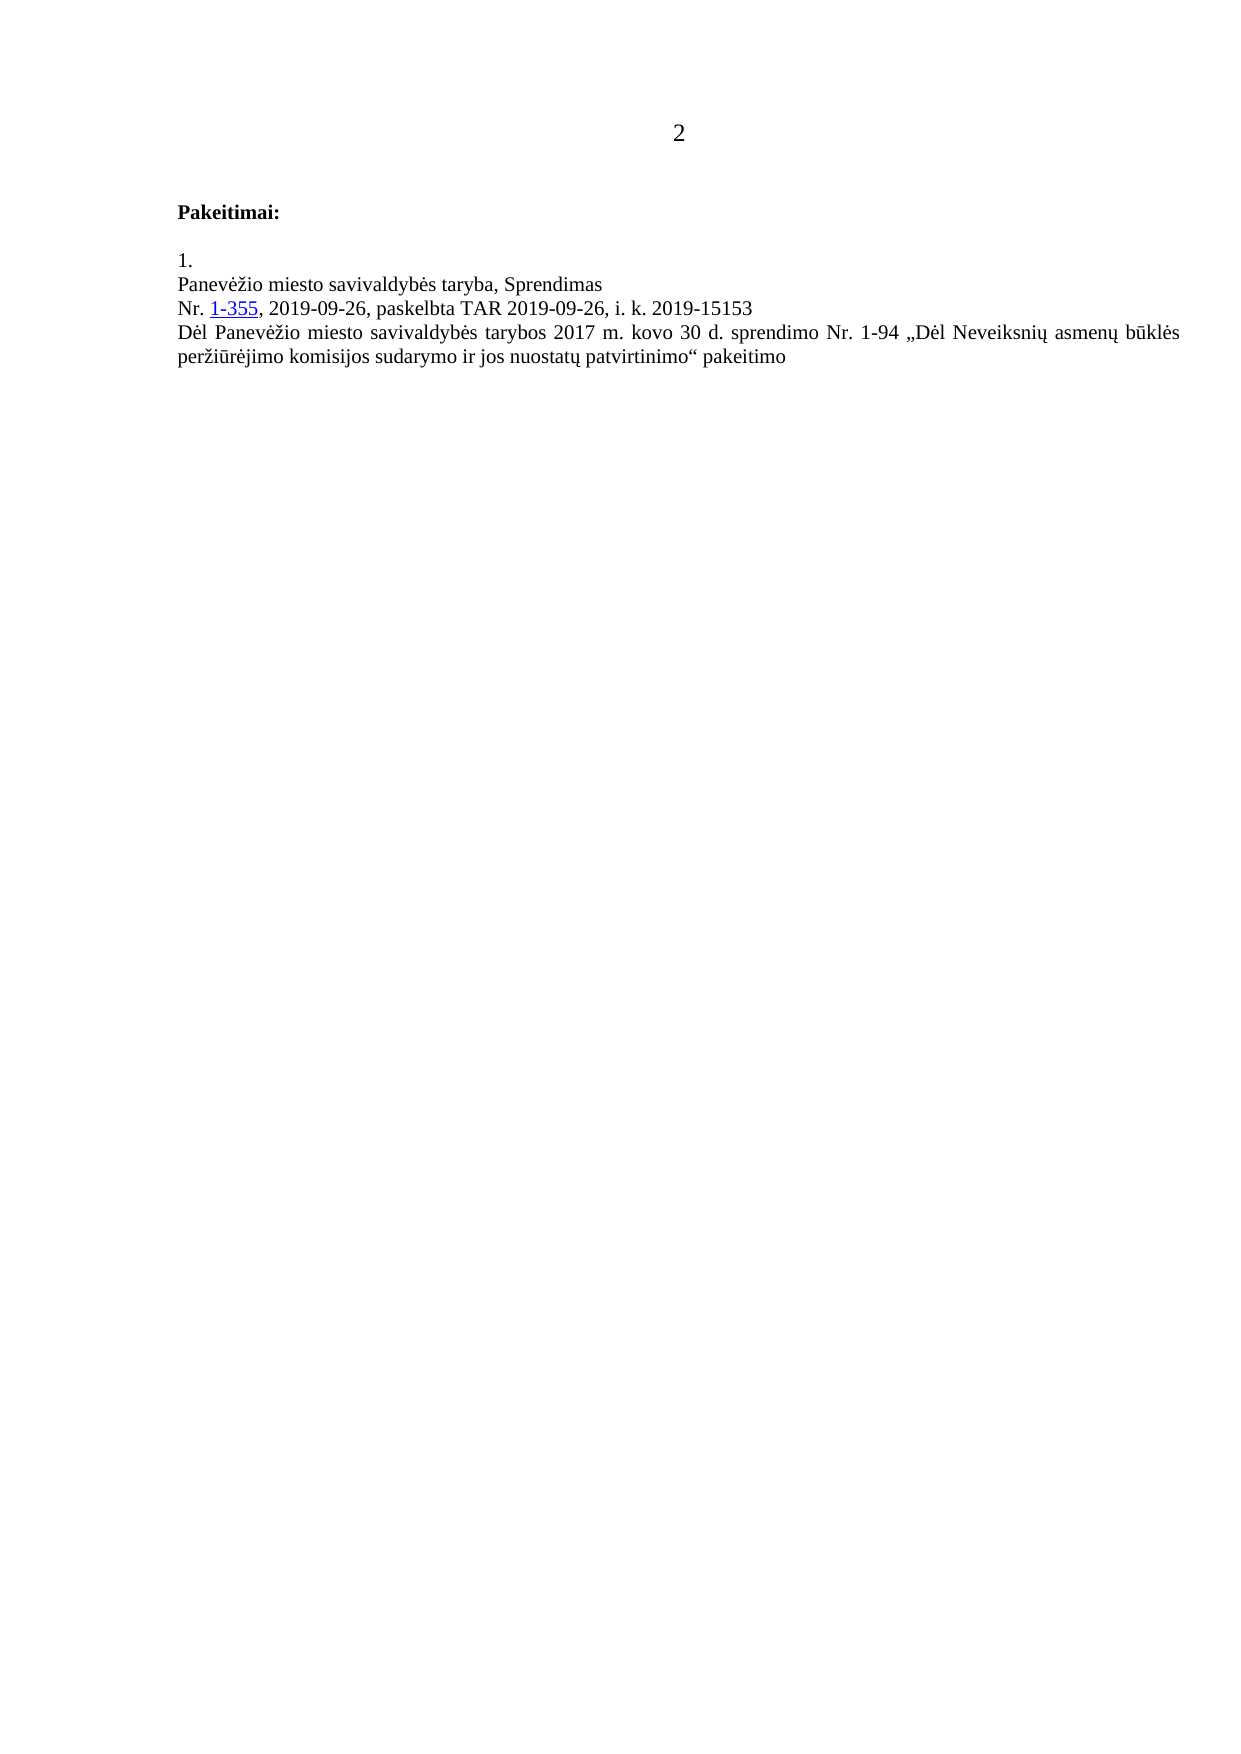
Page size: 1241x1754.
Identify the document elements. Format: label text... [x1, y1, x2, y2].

text Panevėžio miesto savivaldybės taryba, Sprendimas [177, 272, 1181, 296]
text Dėl Panevėžio miesto savivaldybės tarybos 2017 m. kovo 30 d. sprendimo Nr. 1-94 „Dėl Neveiksnių asmenų būklės peržiūrėjimo komisijos sudarymo ir jos nuostatų patvirtinimo“ pakeitimo [177, 320, 1181, 368]
text 1. [177, 248, 1181, 272]
text Pakeitimai: [177, 200, 1181, 224]
text Nr. 1-355, 2019-09-26, paskelbta TAR 2019-09-26, i. k. 2019-15153 [177, 296, 1181, 320]
